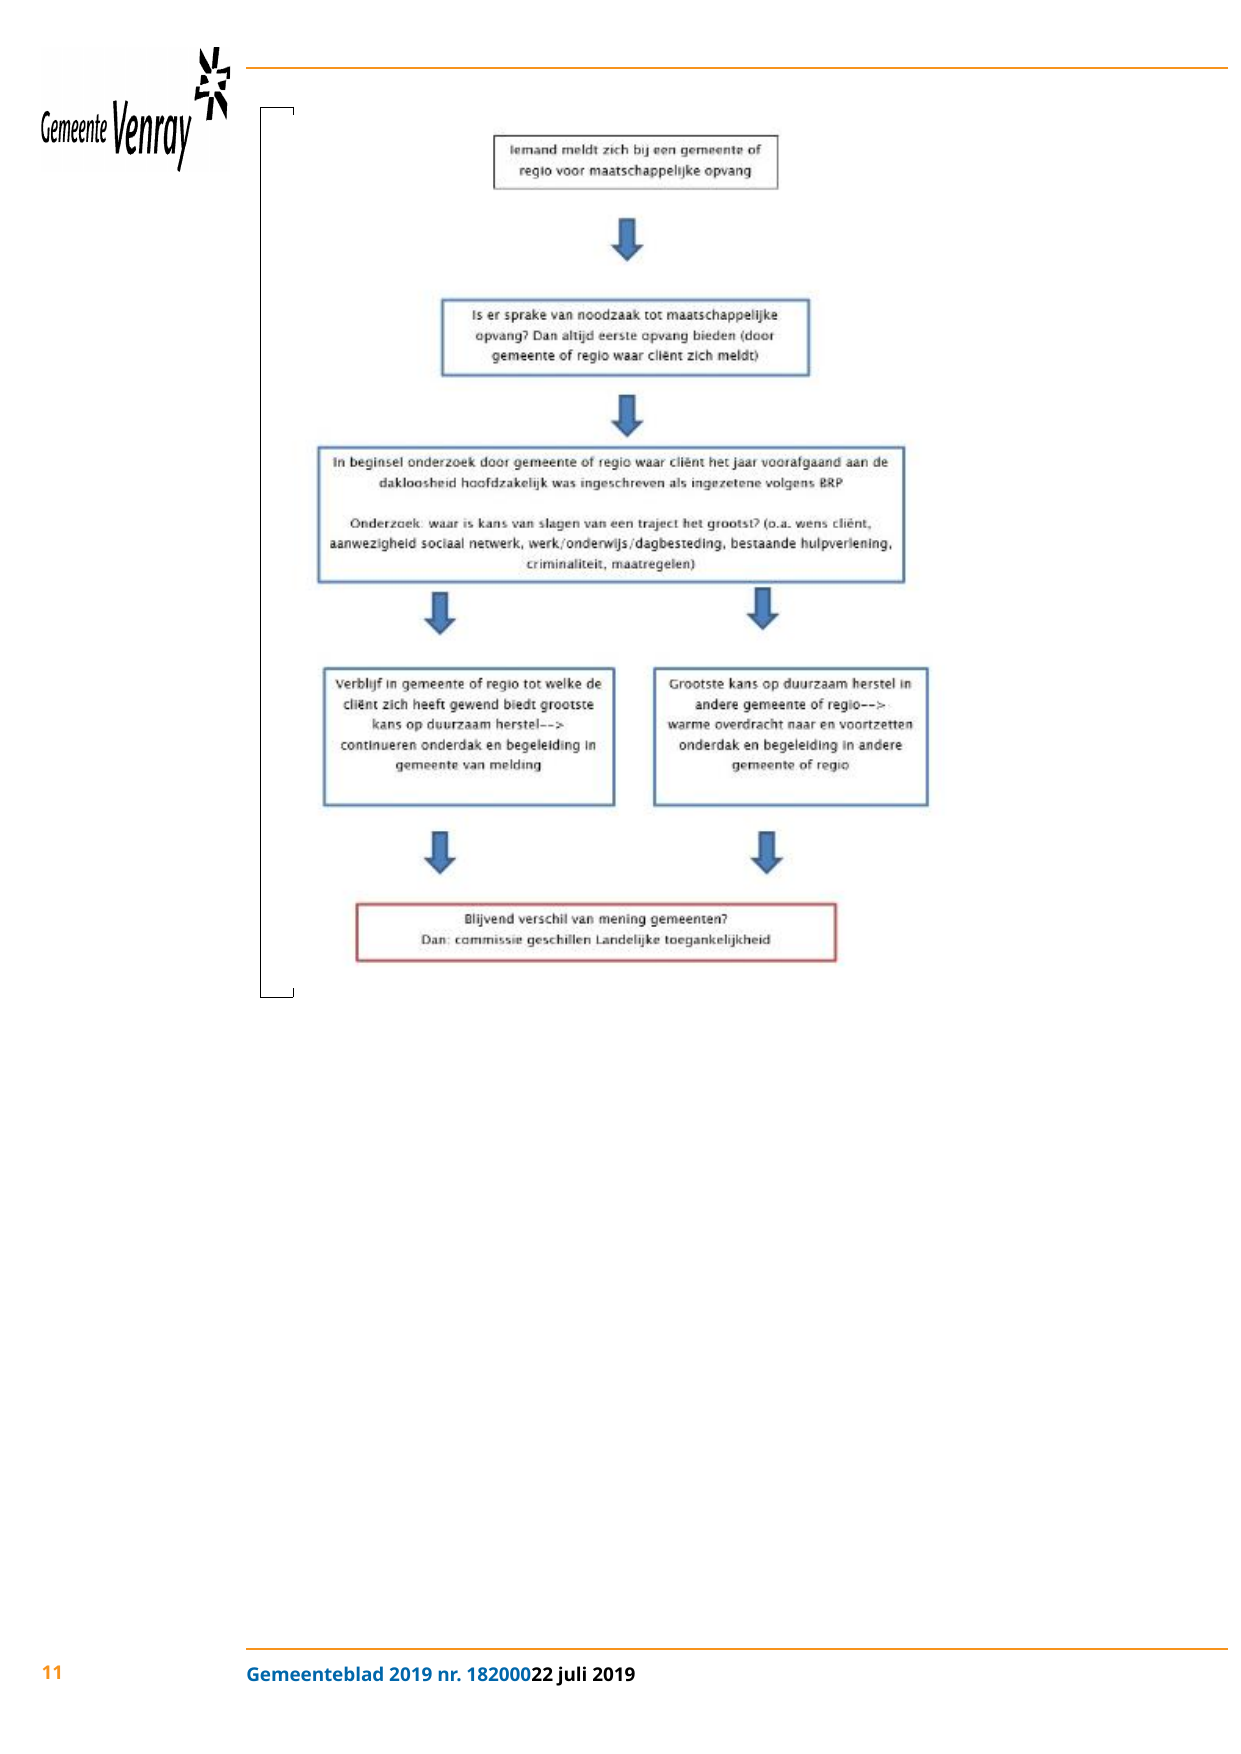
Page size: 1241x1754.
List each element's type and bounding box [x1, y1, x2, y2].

picture [268, 115, 973, 988]
picture [41, 47, 231, 172]
